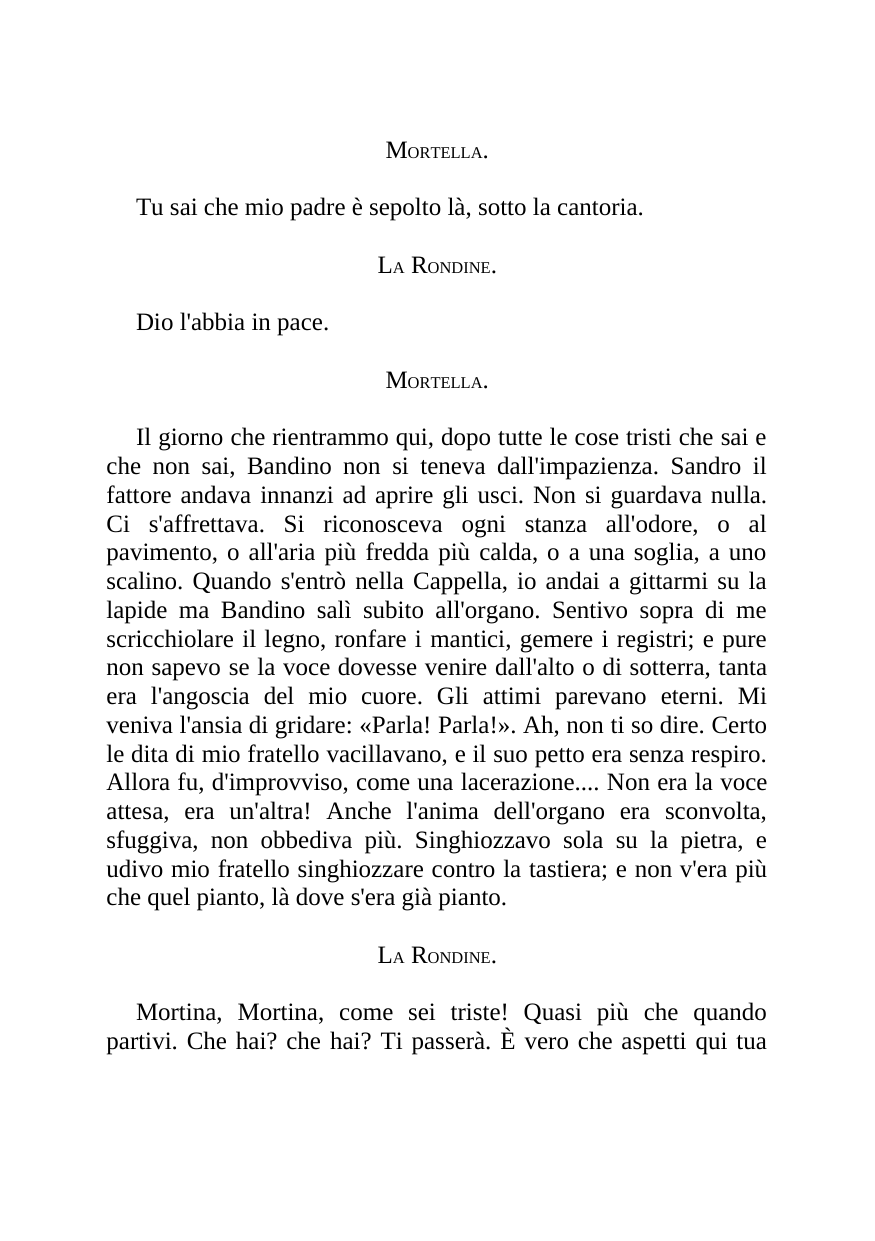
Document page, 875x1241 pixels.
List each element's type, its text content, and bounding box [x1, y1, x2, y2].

text Mortella. [106, 365, 768, 394]
text Il giorno che rientrammo qui, dopo tutte le cose tristi che sai e che non sai, Bandino non si teneva dall'impazienza. Sandro il fattore andava innanzi ad aprire gli usci. Non si guardava nulla. Ci s'affrettava. Si riconosceva ogni stanza all'odore, o al pavimento, o all'aria più fredda più calda, o a una soglia, a uno scalino. Quando s'entrò nella Cappella, io andai a gittarmi su la lapide ma Bandino salì subito all'organo. Sentivo sopra di me scricchiolare il legno, ronfare i mantici, gemere i registri; e pure non sapevo se la voce dovesse venire dall'alto o di sotterra, tanta era l'angoscia del mio cuore. Gli attimi parevano eterni. Mi veniva l'ansia di gridare: «Parla! Parla!». Ah, non ti so dire. Certo le dita di mio fratello vacillavano, e il suo petto era senza respiro. Allora fu, d'improvviso, come una lacerazione.... Non era la voce attesa, era un'altra! Anche l'anima dell'organo era sconvolta, sfuggiva, non obbediva più. Singhiozzavo sola su la pietra, e udivo mio fratello singhiozzare contro la tastiera; e non v'era più che quel pianto, là dove s'era già pianto. [106, 422, 768, 911]
text Dio l'abbia in pace. [106, 307, 768, 336]
text La Rondine. [106, 250, 768, 279]
text Mortina, Mortina, come sei triste! Quasi più che quando partivi. Che hai? che hai? Ti passerà. È vero che aspetti qui tua [106, 997, 768, 1055]
text La Rondine. [106, 940, 768, 969]
text Mortella. [106, 135, 768, 164]
text Tu sai che mio padre è sepolto là, sotto la cantoria. [106, 192, 768, 221]
